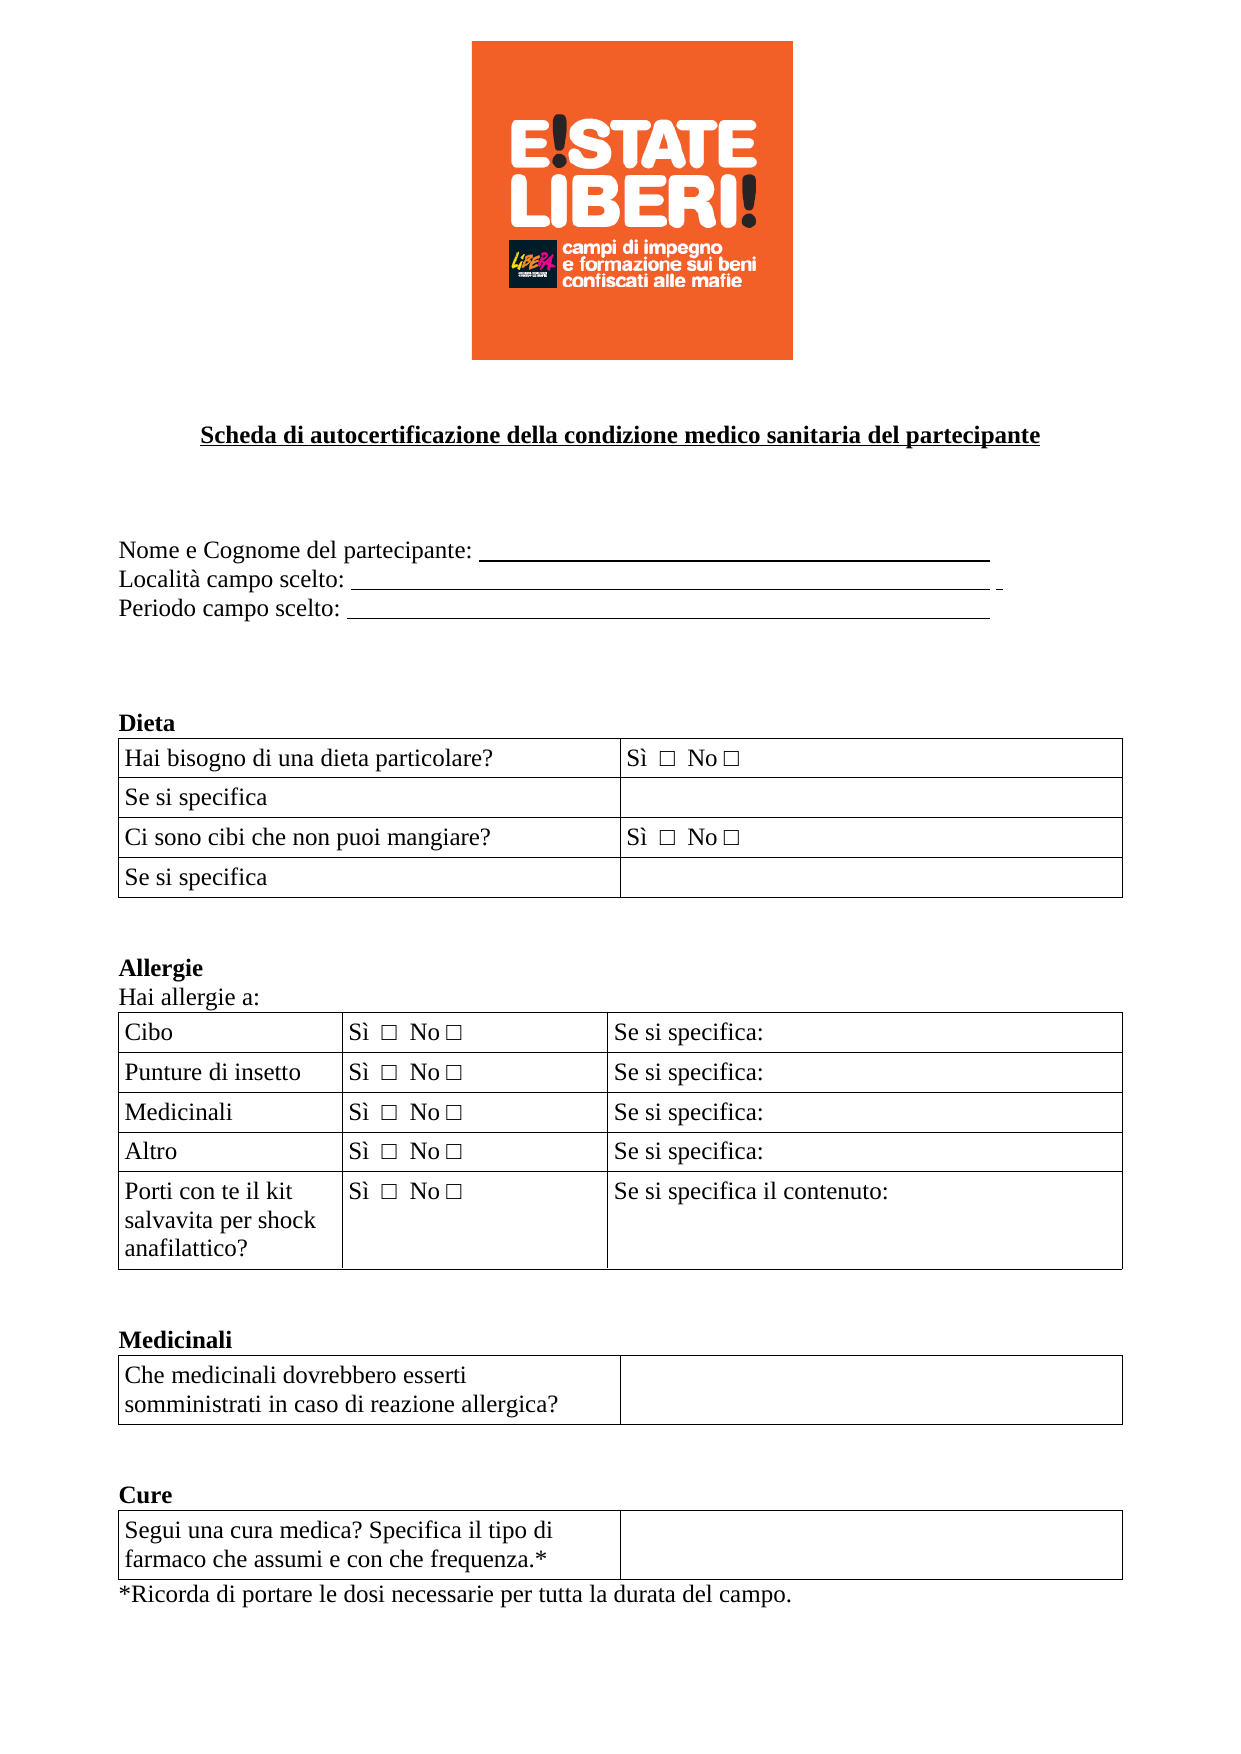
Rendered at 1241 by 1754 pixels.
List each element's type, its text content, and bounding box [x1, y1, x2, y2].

table_cell □ [375, 1093, 403, 1131]
table_cell Se si specifica: [608, 1133, 1122, 1171]
table_cell No □ [403, 1172, 607, 1268]
table_cell Altro [119, 1133, 342, 1171]
table_cell □ [375, 1133, 403, 1171]
table_cell No □ [403, 1053, 607, 1092]
table_header [621, 1356, 1122, 1424]
table_cell Sì [343, 1053, 375, 1092]
picture [471, 41, 793, 360]
table_cell [621, 778, 1122, 817]
table_cell □ [375, 1172, 403, 1268]
text Scheda di autocertificazione della condizione medico sanitaria del partecipante [200, 420, 1134, 449]
table_cell Porti con te il kit salvavita per shock anafilattico? [119, 1172, 342, 1268]
table_cell Se si specifica il contenuto: [608, 1172, 1122, 1268]
table_cell Sì □ No □ [621, 818, 1122, 857]
table_cell No □ [403, 1133, 607, 1171]
text Hai allergie a: [118, 982, 1134, 1011]
table_header □ [375, 1013, 403, 1052]
table_header Cibo [119, 1013, 342, 1052]
table_header [621, 1511, 1122, 1579]
table_cell Medicinali [119, 1093, 342, 1131]
text *Ricorda di portare le dosi necessarie per tutta la durata del campo. [118, 1579, 1134, 1608]
table_cell □ [375, 1053, 403, 1092]
table_cell Punture di insetto [119, 1053, 342, 1092]
table_header Hai bisogno di una dieta particolare? [119, 739, 620, 777]
table_cell [621, 858, 1122, 897]
table_cell Se si specifica: [608, 1053, 1122, 1092]
text Allergie [118, 953, 1134, 982]
table_header Sì □ No □ [621, 739, 1122, 777]
table_cell No □ [403, 1093, 607, 1131]
text Dieta [118, 708, 1134, 737]
table_header Che medicinali dovrebbero esserti somministrati in caso di reazione allergica? [119, 1356, 620, 1424]
table_header Sì [343, 1013, 375, 1052]
table_cell Se si specifica [119, 778, 620, 817]
table_header Se si specifica: [608, 1013, 1122, 1052]
table_header Segui una cura medica? Specifica il tipo di farmaco che assumi e con che frequenza.* [119, 1511, 620, 1579]
text Nome e Cognome del partecipante: Località campo scelto: Periodo campo scelto: [118, 535, 1001, 621]
text Medicinali [118, 1325, 1134, 1354]
table_cell Se si specifica: [608, 1093, 1122, 1131]
table_cell Sì [343, 1093, 375, 1131]
table_cell Se si specifica [119, 858, 620, 897]
table_cell Sì [343, 1133, 375, 1171]
table_cell Ci sono cibi che non puoi mangiare? [119, 818, 620, 857]
text Cure [118, 1481, 1134, 1509]
table_cell Sì [343, 1172, 375, 1268]
table_header No □ [403, 1013, 607, 1052]
